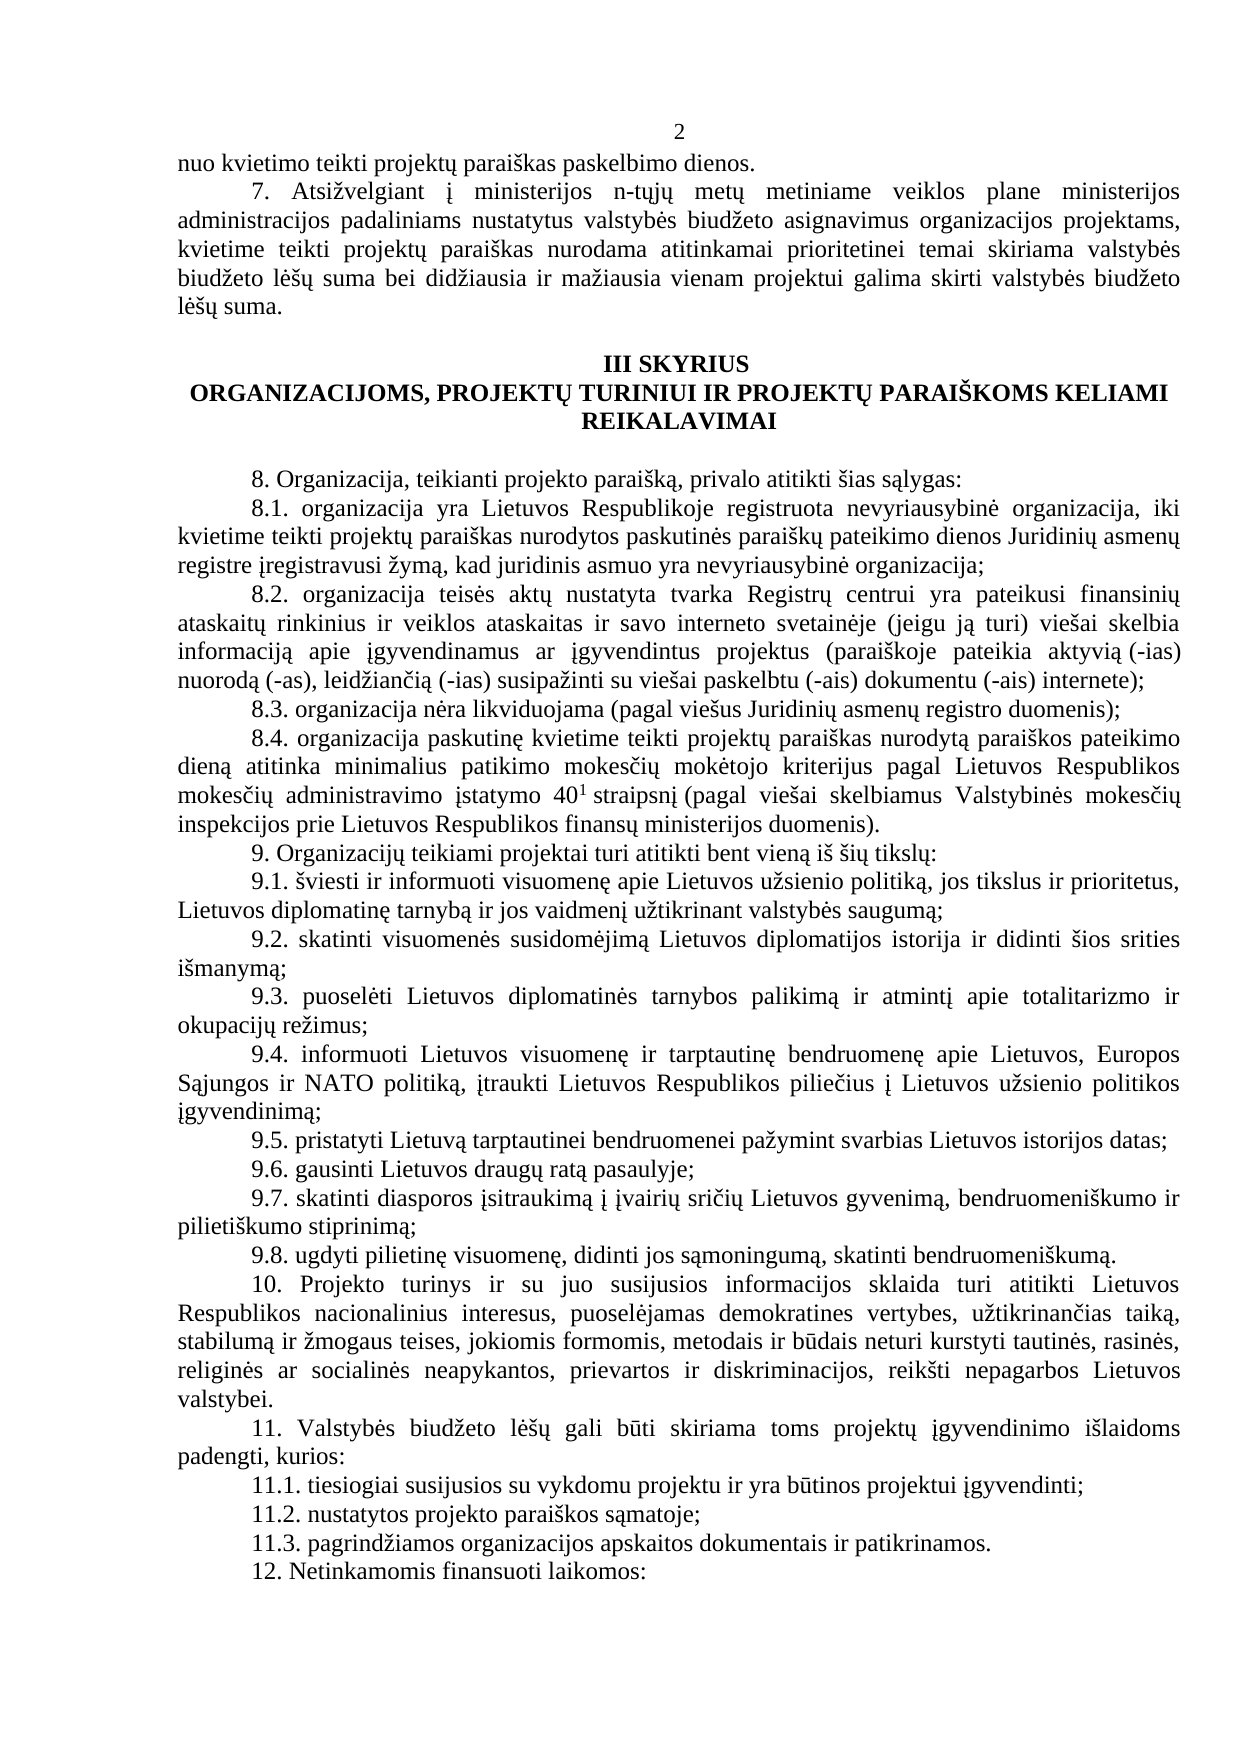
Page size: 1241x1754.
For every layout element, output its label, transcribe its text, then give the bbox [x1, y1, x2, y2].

text 8. Organizacija, teikianti projekto paraišką, privalo atitikti šias sąlygas: [177, 464, 1181, 493]
text III SKYRIUS [177, 349, 1181, 378]
text 9. Organizacijų teikiami projektai turi atitikti bent vieną iš šių tikslų: [177, 838, 1181, 866]
text 7. Atsižvelgiant į ministerijos n-tųjų metų metiniame veiklos plane ministerijos administracijos padaliniams nustatytus valstybės biudžeto asignavimus organizacijos projektams, kvietime teikti projektų paraiškas nurodama atitinkamai prioritetinei temai skiriama valstybės biudžeto lėšų suma bei didžiausia ir mažiausia vienam projektui galima skirti valstybės biudžeto lėšų suma. [177, 176, 1181, 320]
text nuo kvietimo teikti projektų paraiškas paskelbimo dienos. [177, 148, 1181, 176]
text 9.5. pristatyti Lietuvą tarptautinei bendruomenei pažymint svarbias Lietuvos istorijos datas; [177, 1125, 1181, 1154]
text 8.3. organizacija nėra likviduojama (pagal viešus Juridinių asmenų registro duomenis); [177, 694, 1181, 723]
text 9.1. šviesti ir informuoti visuomenę apie Lietuvos užsienio politiką, jos tikslus ir prioritetus, Lietuvos diplomatinę tarnybą ir jos vaidmenį užtikrinant valstybės saugumą; [177, 866, 1181, 924]
text 8.1. organizacija yra Lietuvos Respublikoje registruota nevyriausybinė organizacija, iki kvietime teikti projektų paraiškas nurodytos paskutinės paraiškų pateikimo dienos Juridinių asmenų registre įregistravusi žymą, kad juridinis asmuo yra nevyriausybinė organizacija; [177, 493, 1181, 579]
text 9.6. gausinti Lietuvos draugų ratą pasaulyje; [177, 1154, 1181, 1183]
text 9.4. informuoti Lietuvos visuomenę ir tarptautinę bendruomenę apie Lietuvos, Europos Sąjungos ir NATO politiką, įtraukti Lietuvos Respublikos piliečius į Lietuvos užsienio politikos įgyvendinimą; [177, 1039, 1181, 1125]
text 12. Netinkamomis finansuoti laikomos: [177, 1556, 1181, 1585]
text 11.1. tiesiogiai susijusios su vykdomu projektu ir yra būtinos projektui įgyvendinti; [177, 1470, 1181, 1499]
text 8.4. organizacija paskutinę kvietime teikti projektų paraiškas nurodytą paraiškos pateikimo dieną atitinka minimalius patikimo mokesčių mokėtojo kriterijus pagal Lietuvos Respublikos mokesčių administravimo įstatymo 401 straipsnį (pagal viešai skelbiamus Valstybinės mokesčių inspekcijos prie Lietuvos Respublikos finansų ministerijos duomenis). [177, 723, 1181, 838]
text 8.2. organizacija teisės aktų nustatyta tvarka Registrų centrui yra pateikusi finansinių ataskaitų rinkinius ir veiklos ataskaitas ir savo interneto svetainėje (jeigu ją turi) viešai skelbia informaciją apie įgyvendinamus ar įgyvendintus projektus (paraiškoje pateikia aktyvią (-ias) nuorodą (-as), leidžiančią (-ias) susipažinti su viešai paskelbtu (-ais) dokumentu (-ais) internete); [177, 579, 1181, 694]
text 11. Valstybės biudžeto lėšų gali būti skiriama toms projektų įgyvendinimo išlaidoms padengti, kurios: [177, 1413, 1181, 1470]
text 10. Projekto turinys ir su juo susijusios informacijos sklaida turi atitikti Lietuvos Respublikos nacionalinius interesus, puoselėjamas demokratines vertybes, užtikrinančias taiką, stabilumą ir žmogaus teises, jokiomis formomis, metodais ir būdais neturi kurstyti tautinės, rasinės, religinės ar socialinės neapykantos, prievartos ir diskriminacijos, reikšti nepagarbos Lietuvos valstybei. [177, 1269, 1181, 1413]
text ORGANIZACIJOMS, PROJEKTŲ TURINIUI IR PROJEKTŲ PARAIŠKOMS KELIAMI REIKALAVIMAI [177, 378, 1181, 435]
text 9.3. puoselėti Lietuvos diplomatinės tarnybos palikimą ir atmintį apie totalitarizmo ir okupacijų režimus; [177, 981, 1181, 1039]
text 11.2. nustatytos projekto paraiškos sąmatoje; [177, 1499, 1181, 1528]
text 11.3. pagrindžiamos organizacijos apskaitos dokumentais ir patikrinamos. [177, 1528, 1181, 1556]
text 9.2. skatinti visuomenės susidomėjimą Lietuvos diplomatijos istorija ir didinti šios srities išmanymą; [177, 924, 1181, 981]
text 9.8. ugdyti pilietinę visuomenę, didinti jos sąmoningumą, skatinti bendruomeniškumą. [177, 1240, 1181, 1269]
text 9.7. skatinti diasporos įsitraukimą į įvairių sričių Lietuvos gyvenimą, bendruomeniškumo ir pilietiškumo stiprinimą; [177, 1183, 1181, 1240]
